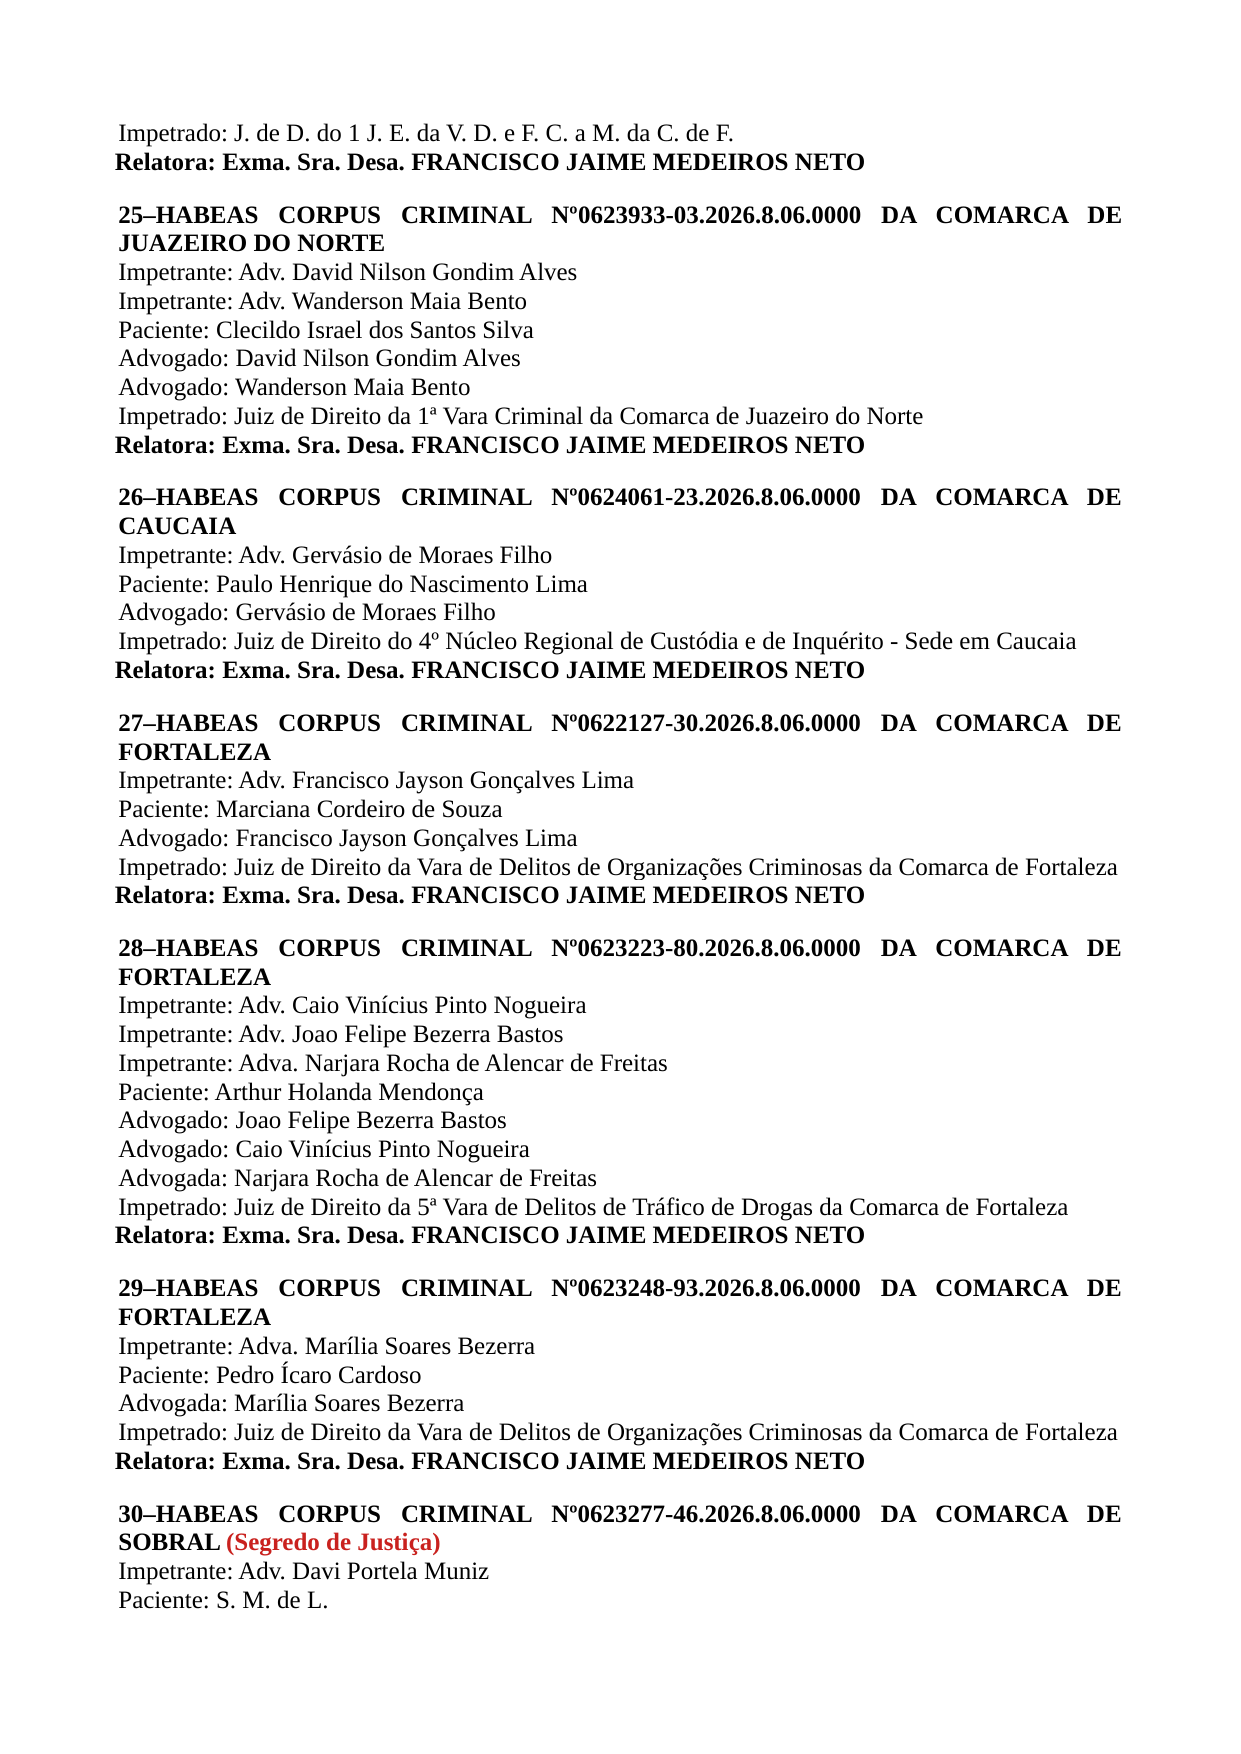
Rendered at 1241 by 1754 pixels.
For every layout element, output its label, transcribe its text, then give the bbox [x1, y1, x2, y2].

text Advogado: Wanderson Maia Bento [118, 372, 1122, 401]
text Impetrado: Juiz de Direito da Vara de Delitos de Organizações Criminosas da Comarca de Fortaleza [118, 852, 1122, 880]
text Paciente: Pedro Ícaro Cardoso [118, 1360, 1122, 1388]
text Advogada: Narjara Rocha de Alencar de Freitas [118, 1163, 1122, 1192]
text Relatora: Exma. Sra. Desa. FRANCISCO JAIME MEDEIROS NETO [114, 655, 1122, 684]
text 26–HABEAS CORPUS CRIMINAL Nº0624061-23.2026.8.06.0000 DA COMARCA DE CAUCAIA [118, 482, 1122, 540]
text 27–HABEAS CORPUS CRIMINAL Nº0622127-30.2026.8.06.0000 DA COMARCA DE FORTALEZA [118, 708, 1122, 765]
text Paciente: Clecildo Israel dos Santos Silva [118, 315, 1122, 343]
text 28–HABEAS CORPUS CRIMINAL Nº0623223-80.2026.8.06.0000 DA COMARCA DE FORTALEZA [118, 933, 1122, 991]
text Impetrante: Adv. Davi Portela Muniz [118, 1556, 1122, 1585]
text Impetrado: Juiz de Direito da 1ª Vara Criminal da Comarca de Juazeiro do Norte [118, 401, 1122, 430]
text Paciente: Marciana Cordeiro de Souza [118, 794, 1122, 823]
text Impetrante: Adva. Marília Soares Bezerra [118, 1331, 1122, 1360]
text Impetrante: Adv. Caio Vinícius Pinto Nogueira [118, 991, 1122, 1019]
text Advogado: Francisco Jayson Gonçalves Lima [118, 823, 1122, 852]
text 25–HABEAS CORPUS CRIMINAL Nº0623933-03.2026.8.06.0000 DA COMARCA DE JUAZEIRO DO NORTE [118, 200, 1122, 257]
text 30–HABEAS CORPUS CRIMINAL Nº0623277-46.2026.8.06.0000 DA COMARCA DE SOBRAL (Segredo de Justiça) [118, 1499, 1122, 1556]
text Impetrado: Juiz de Direito do 4º Núcleo Regional de Custódia e de Inquérito - Sede em Caucaia [118, 626, 1122, 655]
text Paciente: S. M. de L. [118, 1585, 1122, 1614]
text Relatora: Exma. Sra. Desa. FRANCISCO JAIME MEDEIROS NETO [114, 1446, 1122, 1475]
text Advogado: Gervásio de Moraes Filho [118, 597, 1122, 626]
text Impetrado: Juiz de Direito da 5ª Vara de Delitos de Tráfico de Drogas da Comarca de Fortaleza [118, 1192, 1122, 1221]
text 29–HABEAS CORPUS CRIMINAL Nº0623248-93.2026.8.06.0000 DA COMARCA DE FORTALEZA [118, 1273, 1122, 1331]
text Impetrante: Adv. David Nilson Gondim Alves [118, 257, 1122, 286]
text Advogado: Caio Vinícius Pinto Nogueira [118, 1134, 1122, 1163]
text Advogado: David Nilson Gondim Alves [118, 343, 1122, 372]
text Impetrado: J. de D. do 1 J. E. da V. D. e F. C. a M. da C. de F. [118, 118, 1122, 147]
text Advogada: Marília Soares Bezerra [118, 1388, 1122, 1417]
text Impetrante: Adva. Narjara Rocha de Alencar de Freitas [118, 1048, 1122, 1077]
text Impetrante: Adv. Gervásio de Moraes Filho [118, 540, 1122, 569]
text Relatora: Exma. Sra. Desa. FRANCISCO JAIME MEDEIROS NETO [114, 880, 1122, 909]
text Paciente: Arthur Holanda Mendonça [118, 1077, 1122, 1106]
text Relatora: Exma. Sra. Desa. FRANCISCO JAIME MEDEIROS NETO [114, 147, 1122, 176]
text Relatora: Exma. Sra. Desa. FRANCISCO JAIME MEDEIROS NETO [114, 430, 1122, 458]
text Impetrado: Juiz de Direito da Vara de Delitos de Organizações Criminosas da Comarca de Fortaleza [118, 1417, 1122, 1446]
text Impetrante: Adv. Joao Felipe Bezerra Bastos [118, 1019, 1122, 1048]
text Impetrante: Adv. Wanderson Maia Bento [118, 286, 1122, 315]
text Relatora: Exma. Sra. Desa. FRANCISCO JAIME MEDEIROS NETO [114, 1221, 1122, 1249]
text Impetrante: Adv. Francisco Jayson Gonçalves Lima [118, 765, 1122, 794]
text Advogado: Joao Felipe Bezerra Bastos [118, 1106, 1122, 1134]
text Paciente: Paulo Henrique do Nascimento Lima [118, 569, 1122, 597]
